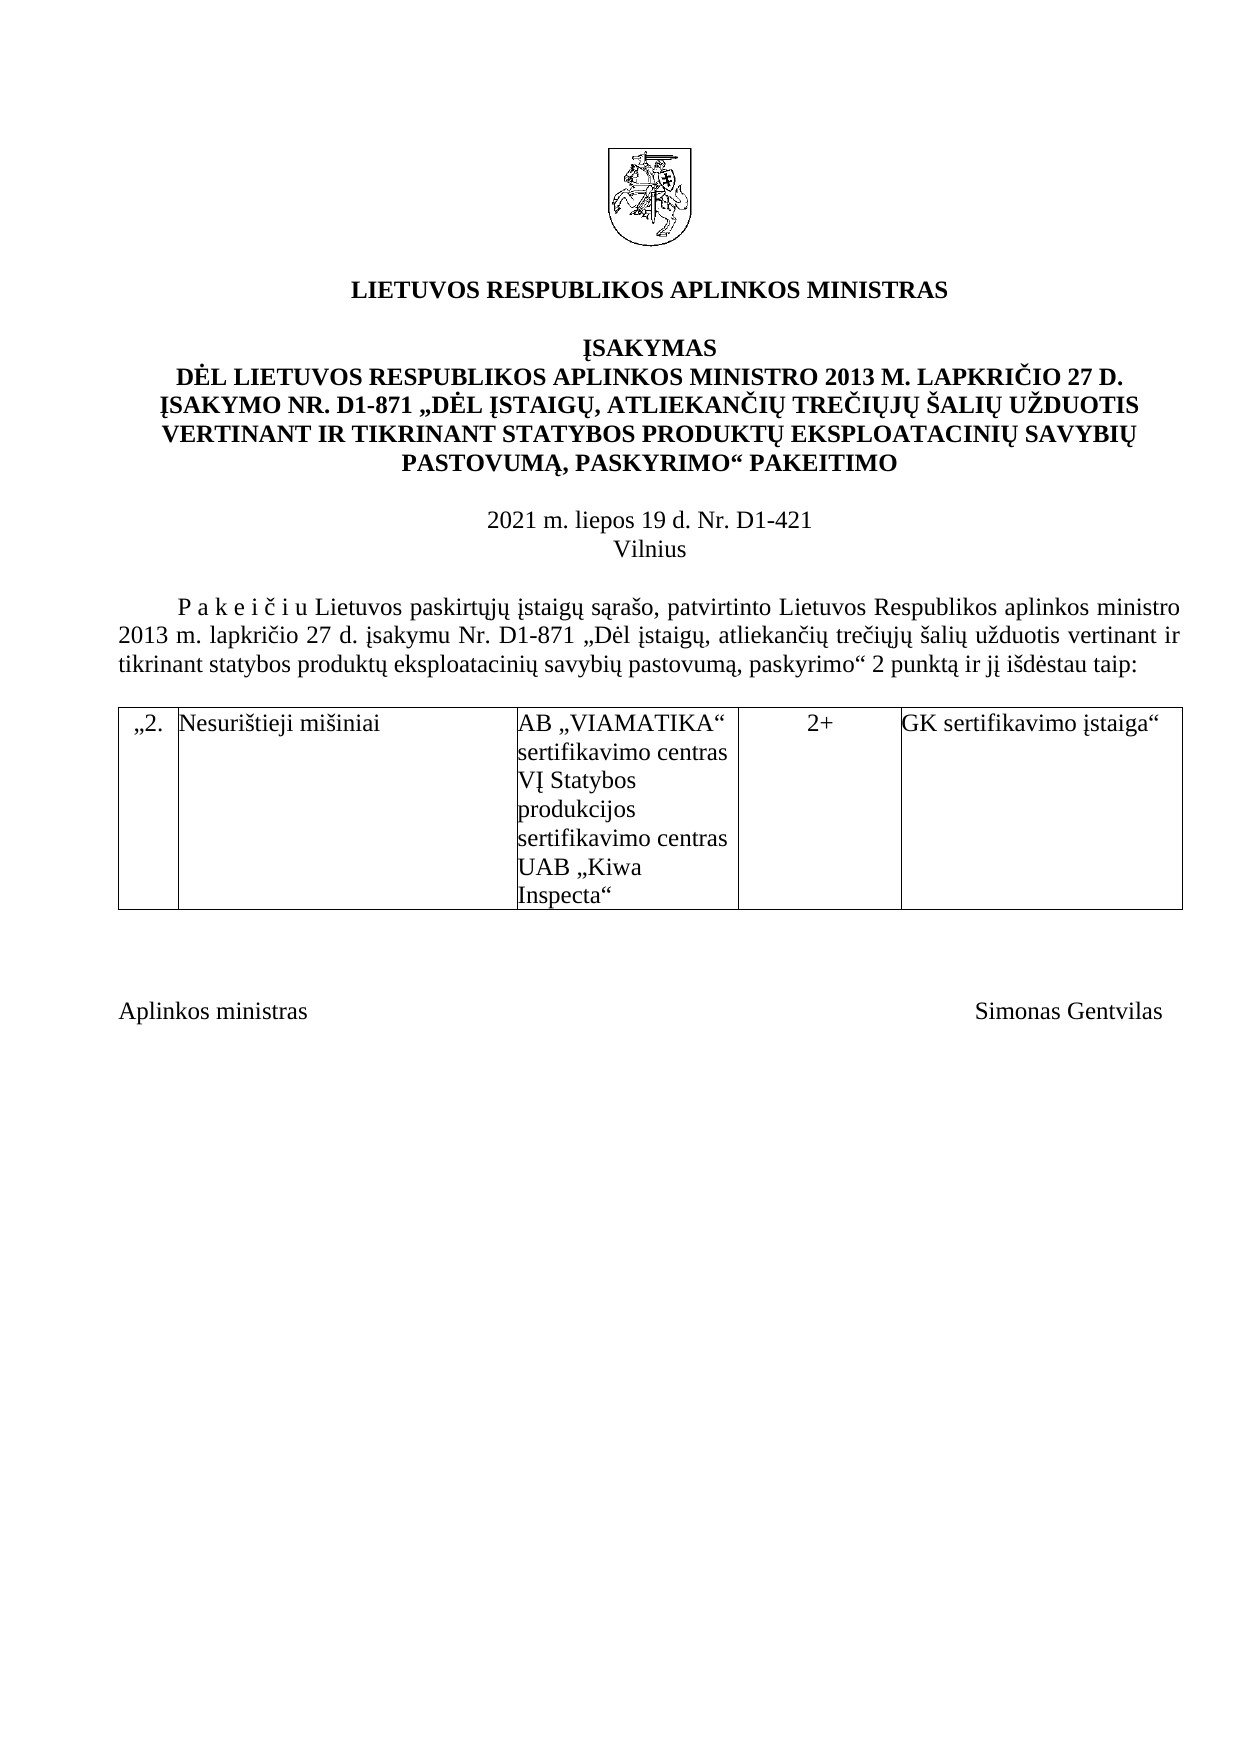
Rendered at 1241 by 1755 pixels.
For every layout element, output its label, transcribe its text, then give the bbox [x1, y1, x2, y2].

text 2021 m. liepos 19 d. Nr. D1-421 [118, 506, 1181, 534]
table_header GK sertifikavimo įstaiga“ [902, 708, 1182, 909]
text ĮSAKYMAS [118, 333, 1181, 362]
text Vilnius [118, 534, 1181, 592]
table_header „2. [119, 708, 178, 909]
table_header Nesurištieji mišiniai [179, 708, 517, 909]
table_header 2+ [739, 708, 901, 909]
table_header AB „VIAMATIKA“ sertifikavimo centras VĮ Statybos produkcijos sertifikavimo centras UAB „Kiwa Inspecta“ [518, 708, 738, 909]
text Aplinkos ministras Simonas Gentvilas [118, 996, 1181, 1025]
text P a k e i č i u Lietuvos paskirtųjų įstaigų sąrašo, patvirtinto Lietuvos Respublikos aplinkos ministro 2013 m. lapkričio 27 d. įsakymu Nr. D1-871 „Dėl įstaigų, atliekančių trečiųjų šalių užduotis vertinant ir tikrinant statybos produktų eksploatacinių savybių pastovumą, paskyrimo“ 2 punktą ir jį išdėstau taip: [118, 592, 1181, 678]
text DĖL LIETUVOS RESPUBLIKOS APLINKOS MINISTRO 2013 M. LAPKRIČIO 27 D. ĮSAKYMO NR. D1-871 „DĖL ĮSTAIGŲ, ATLIEKANČIŲ TREČIŲJŲ ŠALIŲ UŽDUOTIS VERTINANT IR TIKRINANT STATYBOS PRODUKTŲ EKSPLOATACINIŲ SAVYBIŲ PASTOVUMĄ, PASKYRIMO“ PAKEITIMO [118, 362, 1181, 477]
text LIETUVOS RESPUBLIKOS APLINKOS MINISTRAS [118, 276, 1181, 304]
